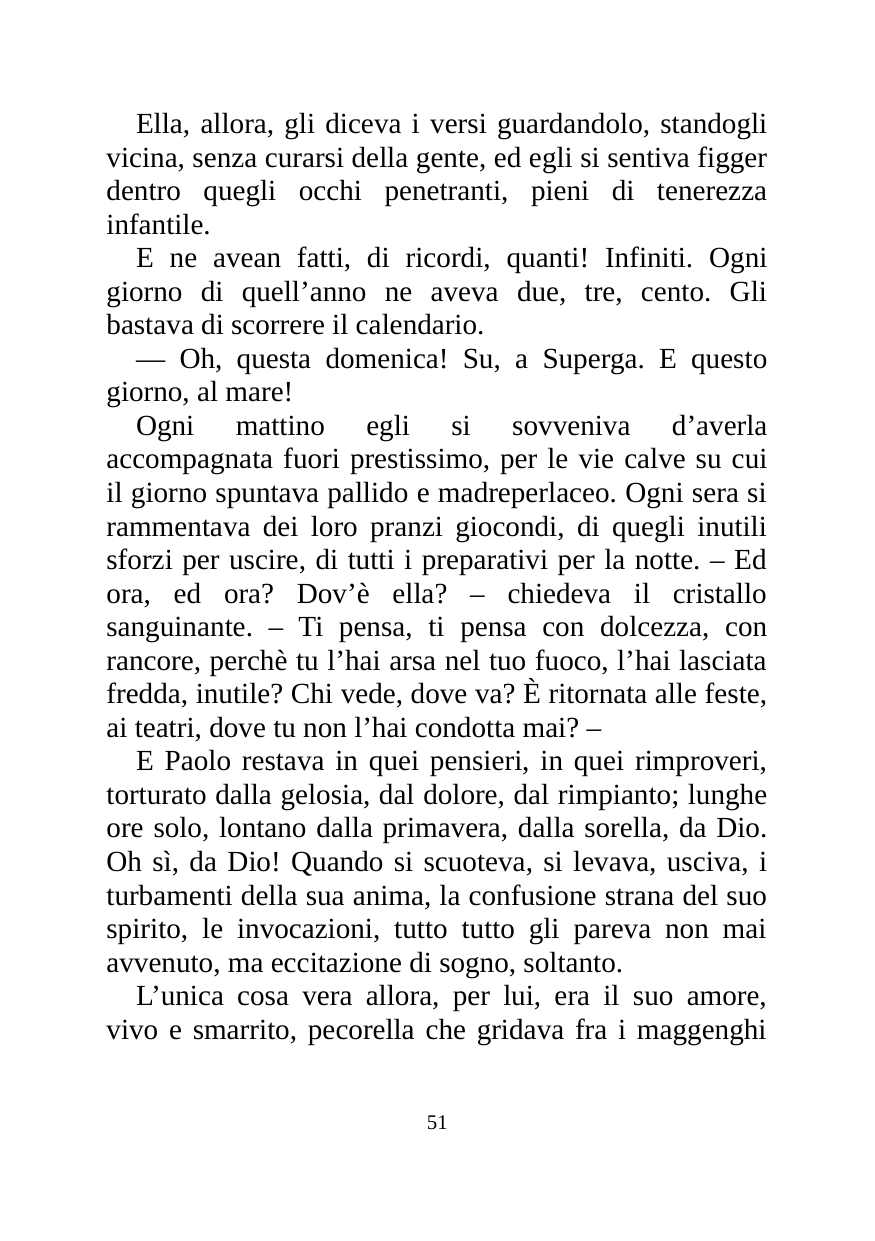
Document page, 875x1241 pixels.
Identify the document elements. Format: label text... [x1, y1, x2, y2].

text E ne avean fatti, di ricordi, quanti! Infiniti. Ogni giorno di quell’anno ne aveva due, tre, cento. Gli bastava di scorrere il calendario. [106, 240, 768, 341]
text E Paolo restava in quei pensieri, in quei rimproveri, torturato dalla gelosia, dal dolore, dal rimpianto; lunghe ore solo, lontano dalla primavera, dalla sorella, da Dio. Oh sì, da Dio! Quando si scuoteva, si levava, usciva, i turbamenti della sua anima, la confusione strana del suo spirito, le invocazioni, tutto tutto gli pareva non mai avvenuto, ma eccitazione di sogno, soltanto. [106, 743, 768, 978]
text Ogni mattino egli si sovveniva d’averla accompagnata fuori prestissimo, per le vie calve su cui il giorno spuntava pallido e madreperlaceo. Ogni sera si rammentava dei loro pranzi giocondi, di quegli inutili sforzi per uscire, di tutti i preparativi per la notte. – Ed ora, ed ora? Dov’è ella? – chiedeva il cristallo sanguinante. – Ti pensa, ti pensa con dolcezza, con rancore, perchè tu l’hai arsa nel tuo fuoco, l’hai lasciata fredda, inutile? Chi vede, dove va? È ritornata alle feste, ai teatri, dove tu non l’hai condotta mai? – [106, 408, 768, 743]
text Ella, allora, gli diceva i versi guardandolo, standogli vicina, senza curarsi della gente, ed egli si sentiva figger dentro quegli occhi penetranti, pieni di tenerezza infantile. [106, 106, 768, 240]
text L’unica cosa vera allora, per lui, era il suo amore, vivo e smarrito, pecorella che gridava fra i maggenghi [106, 978, 768, 1045]
text — Oh, questa domenica! Su, a Superga. E questo giorno, al mare! [106, 341, 768, 408]
